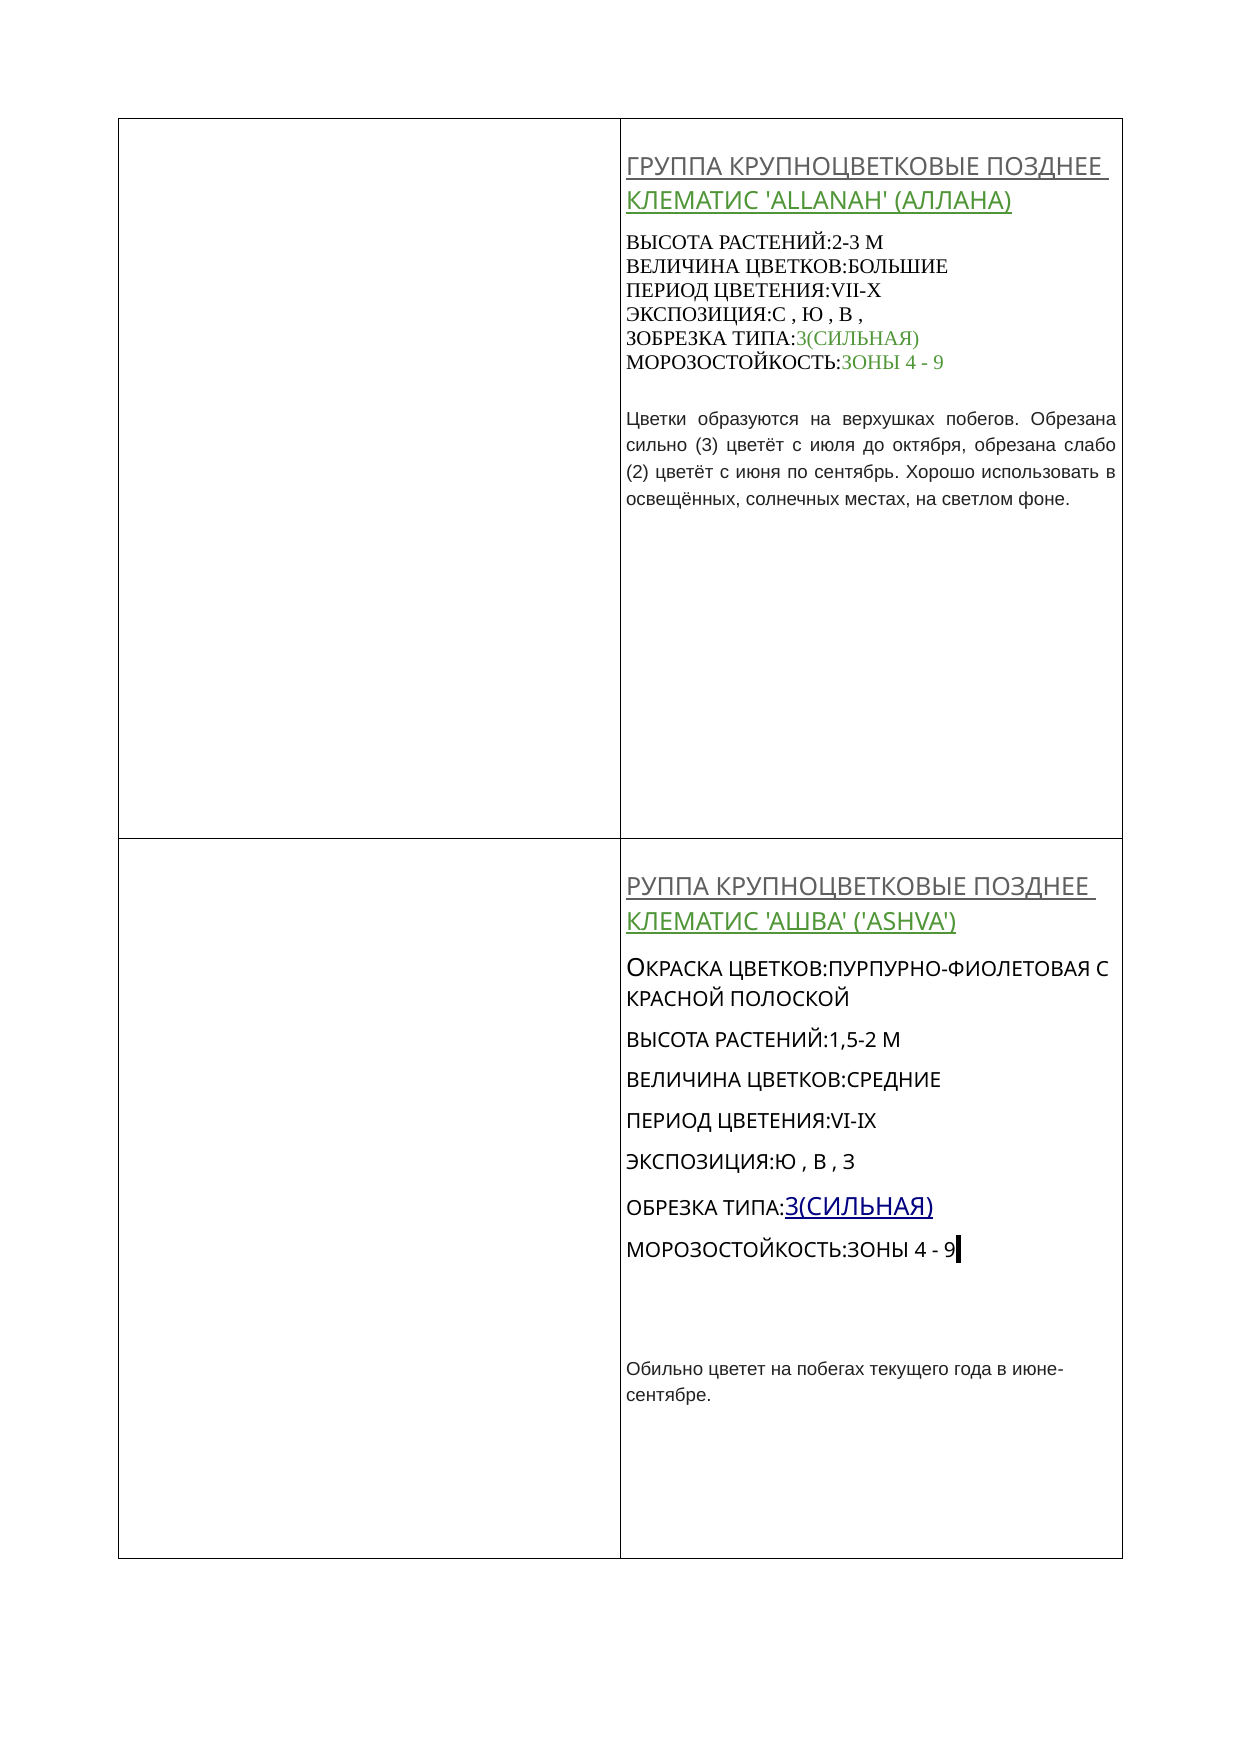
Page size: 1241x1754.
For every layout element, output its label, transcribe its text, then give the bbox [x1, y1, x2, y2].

table_cell [119, 839, 620, 1558]
table_cell РУППА КРУПНОЦВЕТКОВЫЕ ПОЗДНЕЕ КЛЕМАТИС 'АШВА' ('ASHVA') ОКРАСКА ЦВЕТКОВ:ПУРПУРНО-ФИОЛЕТОВАЯ С КРАСНОЙ ПОЛОСКОЙ ВЫСОТА РАСТЕНИЙ:1,5-2 M ВЕЛИЧИНА ЦВЕТКОВ:СРЕДНИЕ ПЕРИОД ЦВЕТЕНИЯ:VI-IX ЭКСПОЗИЦИЯ:Ю , В , З ОБРЕЗКА ТИПА:3(СИЛЬНАЯ) МОРОЗОСТОЙКОСТЬ:ЗОНЫ 4 - 9 Обильно цветет на побегах текущего года в июне-сентябре. [621, 839, 1122, 1558]
table_header ГРУППА КРУПНОЦВЕТКОВЫЕ ПОЗДНЕЕ КЛЕМАТИС 'ALLANAH' (АЛЛАНА) ВЫСОТА РАСТЕНИЙ:2-3 M ВЕЛИЧИНА ЦВЕТКОВ:БОЛЬШИЕ ПЕРИОД ЦВЕТЕНИЯ:VII-X ЭКСПОЗИЦИЯ:С , Ю , В , ЗОБРЕЗКА ТИПА:3(СИЛЬНАЯ) МОРОЗОСТОЙКОСТЬ:ЗОНЫ 4 - 9 Цветки образуются на верхушках побегов. Обрезана сильно (3) цветёт с июля до октября, обрезана слабо (2) цветёт с июня по сентябрь. Хорошо использовать в освещённых, солнечных местах, на светлом фоне. [621, 119, 1122, 838]
table_header [119, 119, 620, 838]
